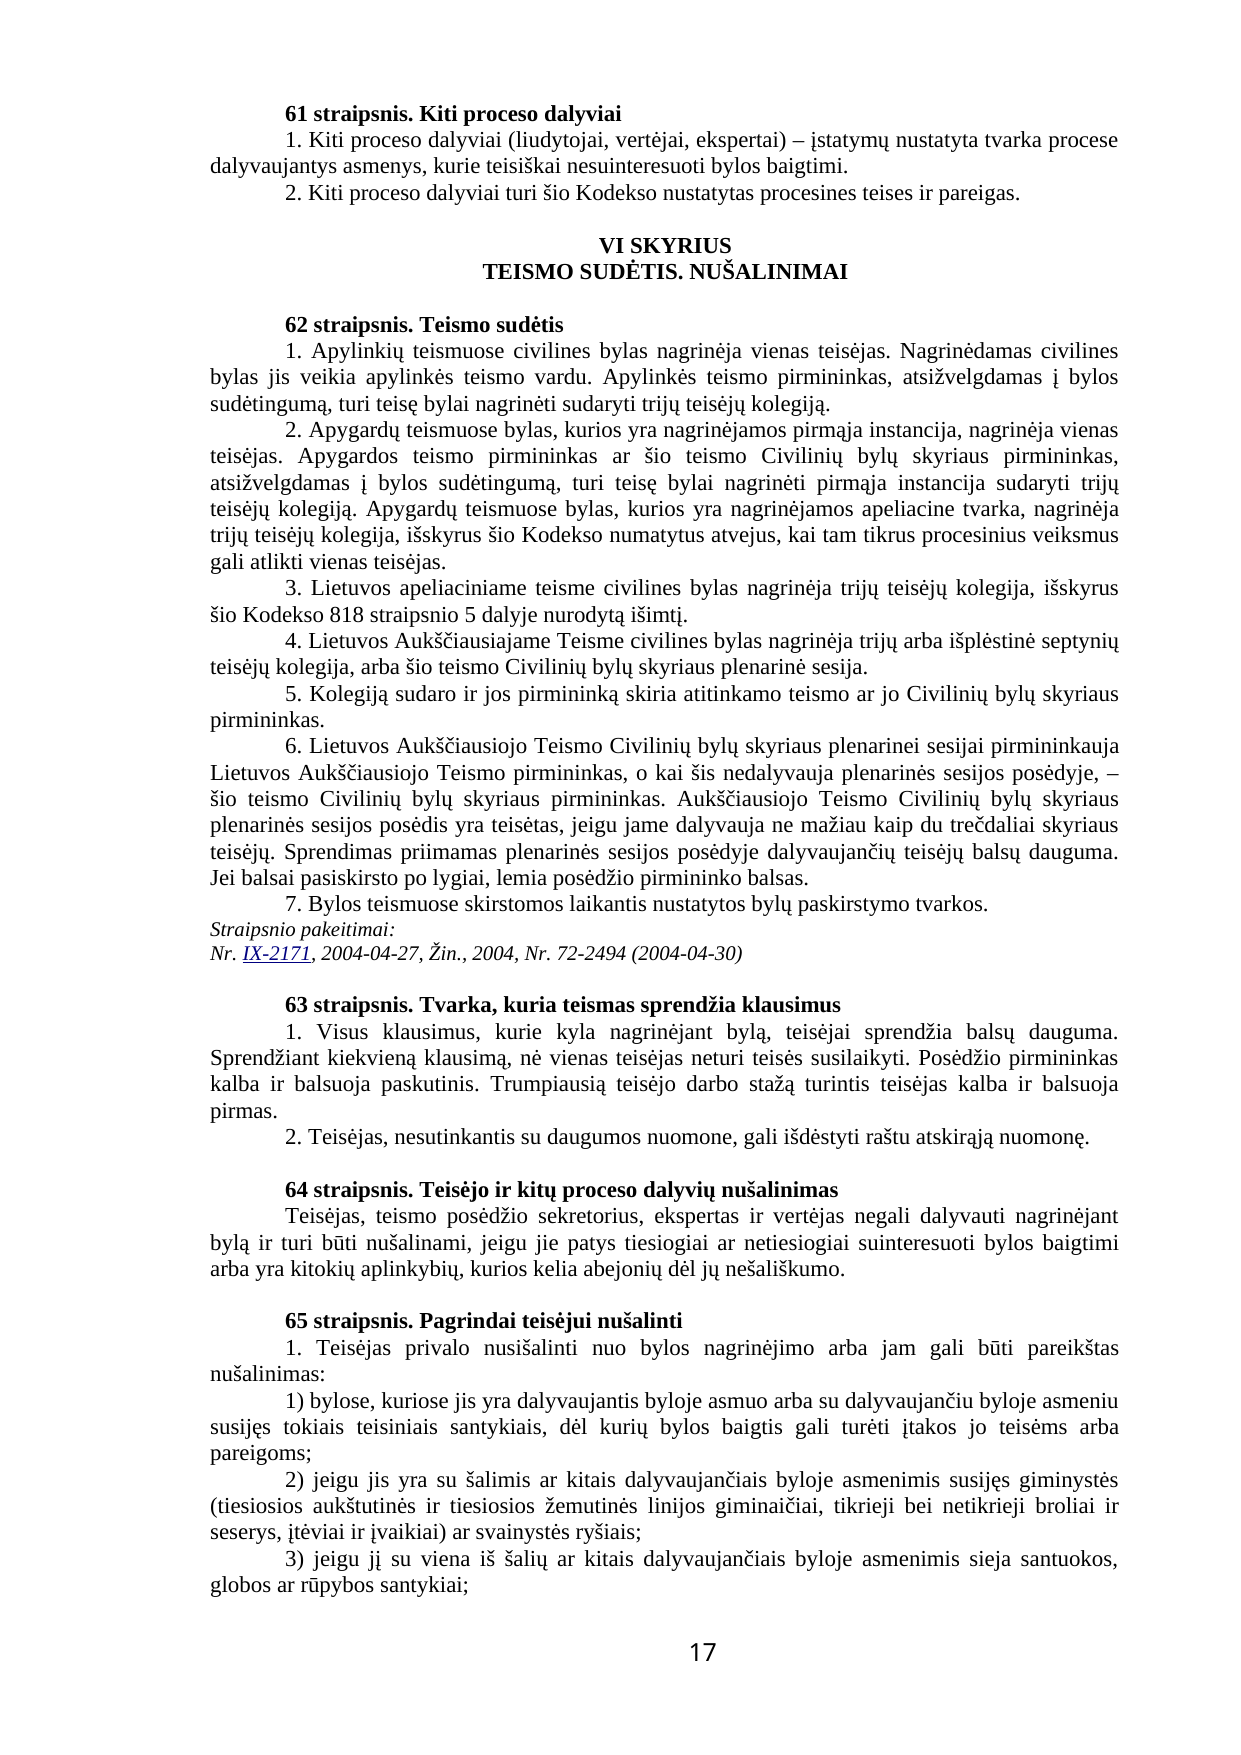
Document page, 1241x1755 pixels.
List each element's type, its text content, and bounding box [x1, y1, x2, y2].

text 1. Teisėjas privalo nusišalinti nuo bylos nagrinėjimo arba jam gali būti pareikštas nušalinimas: [210, 1334, 1120, 1387]
text 2. Apygardų teismuose bylas, kurios yra nagrinėjamos pirmąja instancija, nagrinėja vienas teisėjas. Apygardos teismo pirmininkas ar šio teismo Civilinių bylų skyriaus pirmininkas, atsižvelgdamas į bylos sudėtingumą, turi teisę bylai nagrinėti pirmąja instancija sudaryti trijų teisėjų kolegiją. Apygardų teismuose bylas, kurios yra nagrinėjamos apeliacine tvarka, nagrinėja trijų teisėjų kolegija, išskyrus šio Kodekso numatytus atvejus, kai tam tikrus procesinius veiksmus gali atlikti vienas teisėjas. [210, 416, 1120, 574]
text Straipsnio pakeitimai: [210, 917, 1120, 941]
text 65 straipsnis. Pagrindai teisėjui nušalinti [210, 1308, 1120, 1334]
text VI SKYRIUS [210, 232, 1120, 258]
text 3. Lietuvos apeliaciniame teisme civilines bylas nagrinėja trijų teisėjų kolegija, išskyrus šio Kodekso 818 straipsnio 5 dalyje nurodytą išimtį. [210, 574, 1120, 627]
text 64 straipsnis. Teisėjo ir kitų proceso dalyvių nušalinimas [210, 1176, 1120, 1202]
text 3) jeigu jį su viena iš šalių ar kitais dalyvaujančiais byloje asmenimis sieja santuokos, globos ar rūpybos santykiai; [210, 1545, 1120, 1597]
text 6. Lietuvos Aukščiausiojo Teismo Civilinių bylų skyriaus plenarinei sesijai pirmininkauja Lietuvos Aukščiausiojo Teismo pirmininkas, o kai šis nedalyvauja plenarinės sesijos posėdyje, – šio teismo Civilinių bylų skyriaus pirmininkas. Aukščiausiojo Teismo Civilinių bylų skyriaus plenarinės sesijos posėdis yra teisėtas, jeigu jame dalyvauja ne mažiau kaip du trečdaliai skyriaus teisėjų. Sprendimas priimamas plenarinės sesijos posėdyje dalyvaujančių teisėjų balsų dauguma. Jei balsai pasiskirsto po lygiai, lemia posėdžio pirmininko balsas. [210, 732, 1120, 891]
text 4. Lietuvos Aukščiausiajame Teisme civilines bylas nagrinėja trijų arba išplėstinė septynių teisėjų kolegija, arba šio teismo Civilinių bylų skyriaus plenarinė sesija. [210, 627, 1120, 680]
text 7. Bylos teismuose skirstomos laikantis nustatytos bylų paskirstymo tvarkos. [210, 891, 1120, 917]
text 2. Teisėjas, nesutinkantis su daugumos nuomone, gali išdėstyti raštu atskirąją nuomonę. [210, 1123, 1120, 1149]
text 5. Kolegiją sudaro ir jos pirmininką skiria atitinkamo teismo ar jo Civilinių bylų skyriaus pirmininkas. [210, 680, 1120, 732]
text 63 straipsnis. Tvarka, kuria teismas sprendžia klausimus [210, 991, 1120, 1018]
text 1. Visus klausimus, kurie kyla nagrinėjant bylą, teisėjai sprendžia balsų dauguma. Sprendžiant kiekvieną klausimą, nė vienas teisėjas neturi teisės susilaikyti. Posėdžio pirmininkas kalba ir balsuoja paskutinis. Trumpiausią teisėjo darbo stažą turintis teisėjas kalba ir balsuoja pirmas. [210, 1018, 1120, 1123]
text 2) jeigu jis yra su šalimis ar kitais dalyvaujančiais byloje asmenimis susijęs giminystės (tiesiosios aukštutinės ir tiesiosios žemutinės linijos giminaičiai, tikrieji bei netikrieji broliai ir seserys, įtėviai ir įvaikiai) ar svainystės ryšiais; [210, 1466, 1120, 1545]
subtitle Teismo sudėtis. Nušalinimai [210, 258, 1120, 284]
text 61 straipsnis. Kiti proceso dalyviai [210, 100, 1120, 126]
text 62 straipsnis. Teismo sudėtis [210, 311, 1120, 337]
text Teisėjas, teismo posėdžio sekretorius, ekspertas ir vertėjas negali dalyvauti nagrinėjant bylą ir turi būti nušalinami, jeigu jie patys tiesiogiai ar netiesiogiai suinteresuoti bylos baigtimi arba yra kitokių aplinkybių, kurios kelia abejonių dėl jų nešališkumo. [210, 1202, 1120, 1281]
text 1. Kiti proceso dalyviai (liudytojai, vertėjai, ekspertai) – įstatymų nustatyta tvarka procese dalyvaujantys asmenys, kurie teisiškai nesuinteresuoti bylos baigtimi. [210, 126, 1120, 179]
text 2. Kiti proceso dalyviai turi šio Kodekso nustatytas procesines teises ir pareigas. [210, 179, 1120, 205]
text 1) bylose, kuriose jis yra dalyvaujantis byloje asmuo arba su dalyvaujančiu byloje asmeniu susijęs tokiais teisiniais santykiais, dėl kurių bylos baigtis gali turėti įtakos jo teisėms arba pareigoms; [210, 1387, 1120, 1466]
text Nr. IX-2171, 2004-04-27, Žin., 2004, Nr. 72-2494 (2004-04-30) [210, 941, 1120, 965]
text 1. Apylinkių teismuose civilines bylas nagrinėja vienas teisėjas. Nagrinėdamas civilines bylas jis veikia apylinkės teismo vardu. Apylinkės teismo pirmininkas, atsižvelgdamas į bylos sudėtingumą, turi teisę bylai nagrinėti sudaryti trijų teisėjų kolegiją. [210, 337, 1120, 416]
